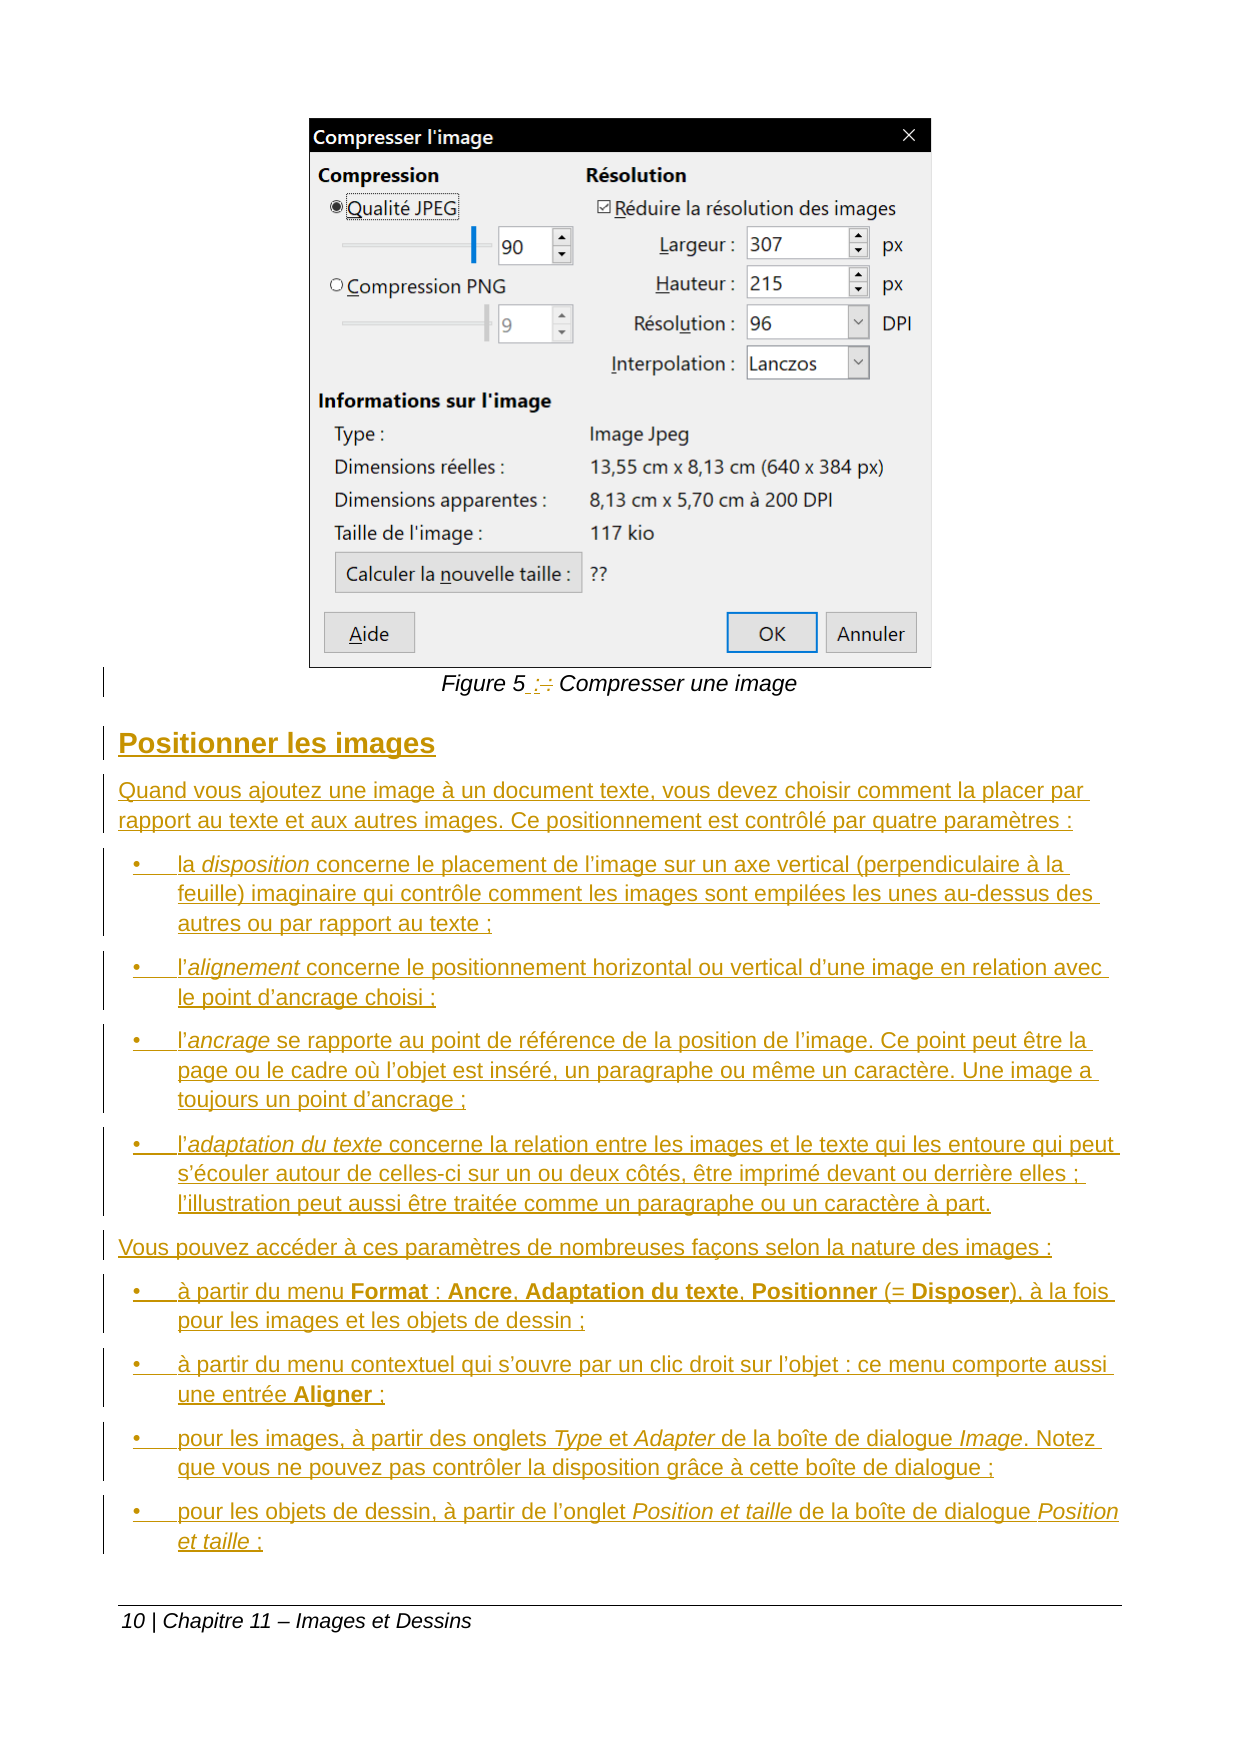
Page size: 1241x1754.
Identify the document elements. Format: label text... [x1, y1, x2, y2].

list l’alignement concerne le positionnement horizontal ou vertical d’une image en relation avec le point d’ancrage choisi ; [133, 951, 1122, 1010]
list l’ancrage se rapporte au point de référence de la position de l’image. Ce point peut être la page ou le cadre où l’objet est inséré, un paragraphe ou même un caractère. Une image a toujours un point d’ancrage ; [133, 1024, 1122, 1113]
subtitle Positionner les images [118, 726, 1122, 760]
text Vous pouvez accéder à ces paramètres de nombreuses façons selon la nature des images : [118, 1230, 1122, 1260]
picture [309, 118, 932, 668]
list pour les images, à partir des onglets Type et Adapter de la boîte de dialogue Image. Notez que vous ne pouvez pas contrôler la disposition grâce à cette boîte de dialogue ; [133, 1422, 1122, 1481]
list pour les objets de dessin, à partir de l’onglet Position et taille de la boîte de dialogue Position et taille ; [133, 1495, 1122, 1554]
text Figure 5 : Compresser une image [118, 667, 1122, 697]
list à partir du menu Format : Ancre, Adaptation du texte, Positionner (= Disposer), à la fois pour les images et les objets de dessin ; [133, 1274, 1122, 1333]
text Quand vous ajoutez une image à un document texte, vous devez choisir comment la placer par rapport au texte et aux autres images. Ce positionnement est contrôlé par quatre paramètres : [118, 774, 1122, 833]
list l’adaptation du texte concerne la relation entre les images et le texte qui les entoure qui peut s’écouler autour de celles-ci sur un ou deux côtés, être imprimé devant ou derrière elles ; l’illustration peut aussi être traitée comme un paragraphe ou un caractère à part. [133, 1127, 1122, 1216]
list à partir du menu contextuel qui s’ouvre par un clic droit sur l’objet : ce menu comporte aussi une entrée Aligner ; [133, 1348, 1122, 1407]
list la disposition concerne le placement de l’image sur un axe vertical (perpendiculaire à la feuille) imaginaire qui contrôle comment les images sont empilées les unes au-dessus des autres ou par rapport au texte ; [133, 848, 1122, 936]
